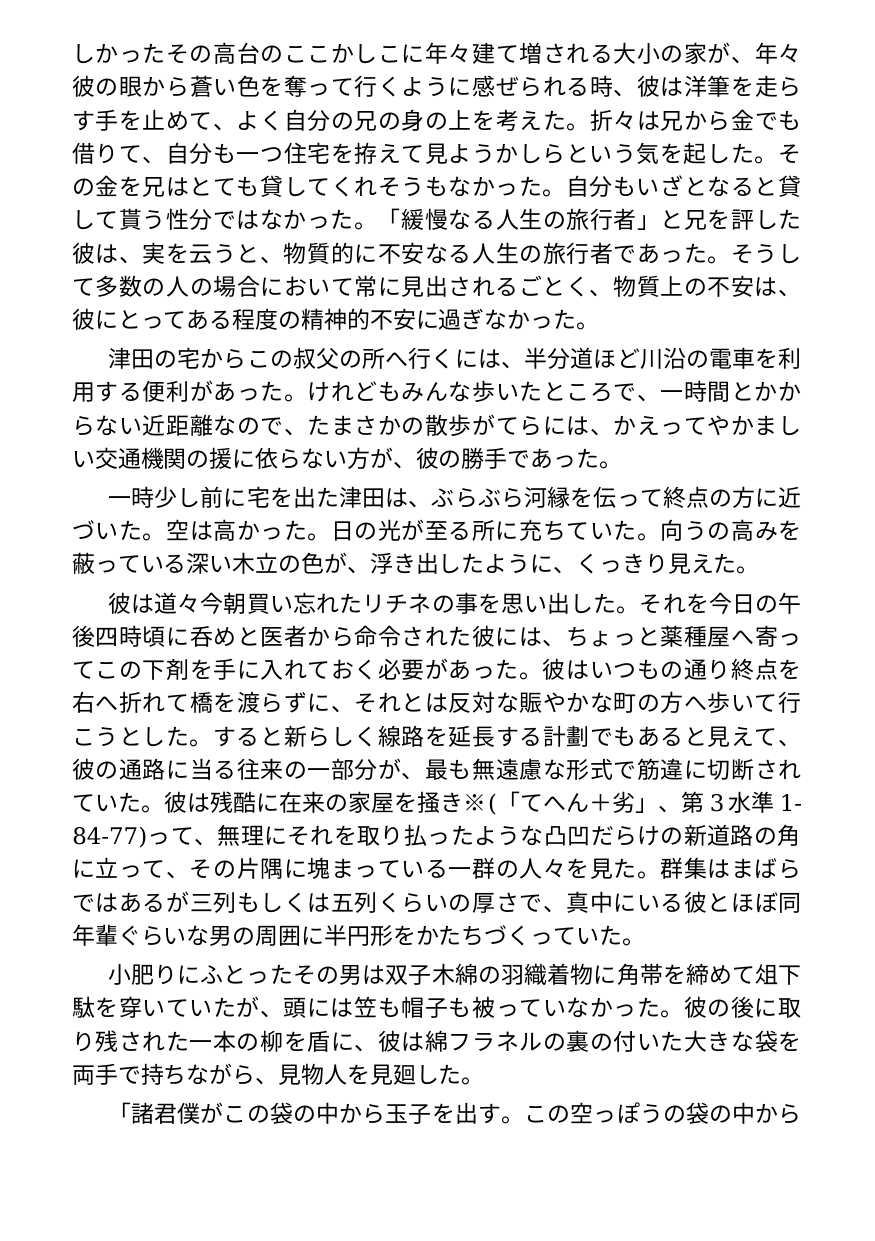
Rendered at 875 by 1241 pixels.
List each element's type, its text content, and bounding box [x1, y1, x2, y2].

text 「諸君僕がこの袋の中から玉子を出す。この空っぽうの袋の中から [72, 1096, 802, 1129]
text 一時少し前に宅を出た津田は、ぶらぶら河縁を伝って終点の方に近づいた。空は高かった。日の光が至る所に充ちていた。向うの高みを蔽っている深い木立の色が、浮き出したように、くっきり見えた。 [72, 480, 802, 579]
text 小肥りにふとったその男は双子木綿の羽織着物に角帯を締めて俎下駄を穿いていたが、頭には笠も帽子も被っていなかった。彼の後に取り残された一本の柳を盾に、彼は綿フラネルの裏の付いた大きな袋を両手で持ちながら、見物人を見廻した。 [72, 957, 802, 1090]
text しかったその高台のここかしこに年々建て増される大小の家が、年々彼の眼から蒼い色を奪って行くように感ぜられる時、彼は洋筆を走らす手を止めて、よく自分の兄の身の上を考えた。折々は兄から金でも借りて、自分も一つ住宅を拵えて見ようかしらという気を起した。その金を兄はとても貸してくれそうもなかった。自分もいざとなると貸して貰う性分ではなかった。「緩慢なる人生の旅行者」と兄を評した彼は、実を云うと、物質的に不安なる人生の旅行者であった。そうして多数の人の場合において常に見出されるごとく、物質上の不安は、彼にとってある程度の精神的不安に過ぎなかった。 [72, 36, 802, 335]
text 津田の宅からこの叔父の所へ行くには、半分道ほど川沿の電車を利用する便利があった。けれどもみんな歩いたところで、一時間とかからない近距離なので、たまさかの散歩がてらには、かえってやかましい交通機関の援に依らない方が、彼の勝手であった。 [72, 341, 802, 474]
text 彼は道々今朝買い忘れたリチネの事を思い出した。それを今日の午後四時頃に呑めと医者から命令された彼には、ちょっと薬種屋へ寄ってこの下剤を手に入れておく必要があった。彼はいつもの通り終点を右へ折れて橋を渡らずに、それとは反対な賑やかな町の方へ歩いて行こうとした。すると新らしく線路を延長する計劃でもあると見えて、彼の通路に当る往来の一部分が、最も無遠慮な形式で筋違に切断されていた。彼は残酷に在来の家屋を掻き※(「てへん＋劣」、第3水準1-84-77)って、無理にそれを取り払ったような凸凹だらけの新道路の角に立って、その片隅に塊まっている一群の人々を見た。群集はまばらではあるが三列もしくは五列くらいの厚さで、真中にいる彼とほぼ同年輩ぐらいな男の周囲に半円形をかたちづくっていた。 [72, 586, 802, 951]
